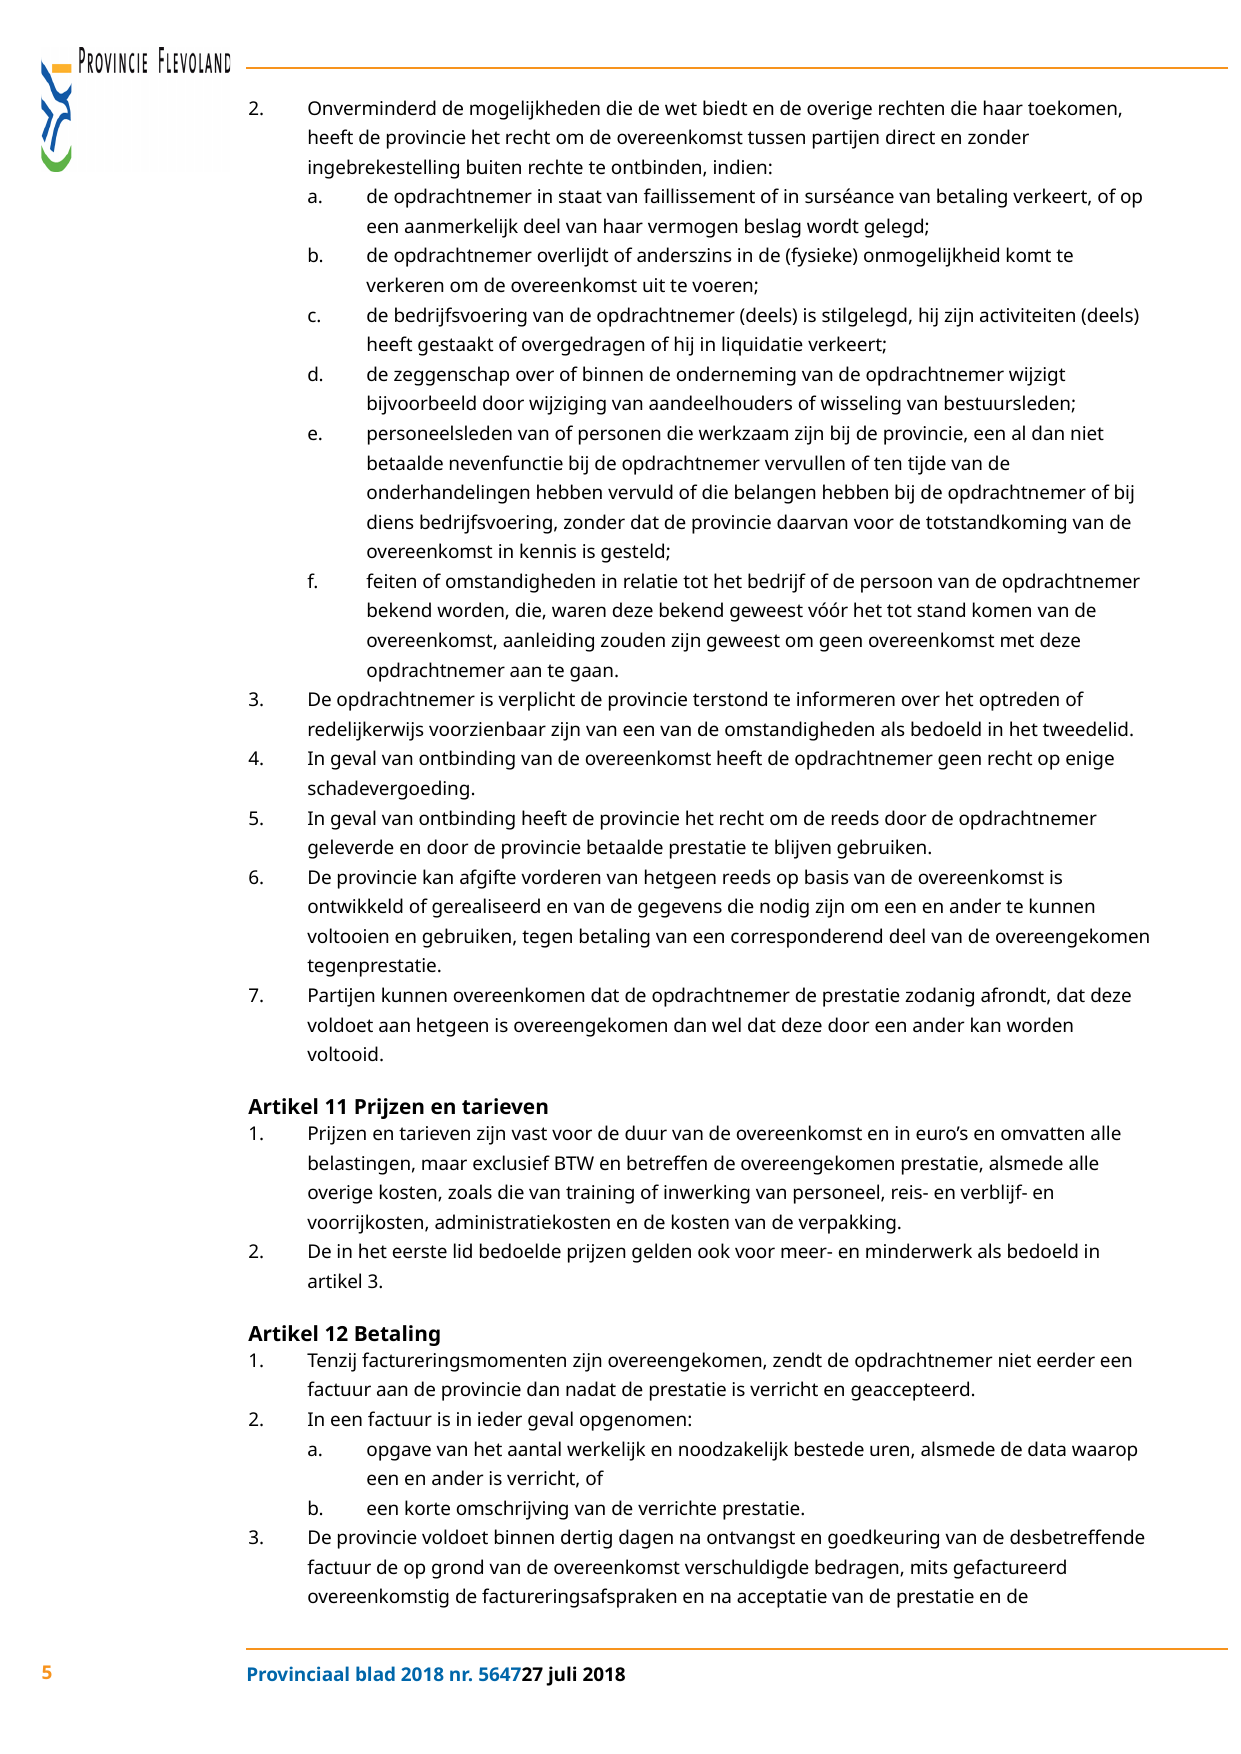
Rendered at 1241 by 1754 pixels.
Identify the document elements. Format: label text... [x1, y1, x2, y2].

text Artikel 12 Betaling [248, 1319, 1152, 1347]
list Onverminderd de mogelijkheden die de wet biedt en de overige rechten die haar toekomen, heeft de provincie het recht om de overeenkomst tussen partijen direct en zonder ingebrekestelling buiten rechte te ontbinden, indien: [248, 95, 1152, 180]
list In geval van ontbinding heeft de provincie het recht om de reeds door de opdrachtnemer geleverde en door de provincie betaalde prestatie te blijven gebruiken. [248, 805, 1152, 860]
list de zeggenschap over of binnen de onderneming van de opdrachtnemer wijzigt bijvoorbeeld door wijziging van aandeelhouders of wisseling van bestuursleden; [307, 361, 1152, 416]
list De opdrachtnemer is verplicht de provincie terstond te informeren over het optreden of redelijkerwijs voorzienbaar zijn van een van de omstandigheden als bedoeld in het tweedelid. [248, 686, 1152, 742]
picture [41, 47, 231, 172]
list De in het eerste lid bedoelde prijzen gelden ook voor meer- en minderwerk als bedoeld in artikel 3. [248, 1239, 1152, 1294]
text Artikel 11 Prijzen en tarieven [248, 1092, 1152, 1120]
list In een factuur is in ieder geval opgenomen: [248, 1406, 1152, 1432]
list feiten of omstandigheden in relatie tot het bedrijf of de persoon van de opdrachtnemer bekend worden, die, waren deze bekend geweest vóór het tot stand komen van de overeenkomst, aanleiding zouden zijn geweest om geen overeenkomst met deze opdrachtnemer aan te gaan. [307, 568, 1152, 683]
list de opdrachtnemer in staat van faillissement of in surséance van betaling verkeert, of op een aanmerkelijk deel van haar vermogen beslag wordt gelegd; [307, 183, 1152, 239]
list personeelsleden van of personen die werkzaam zijn bij de provincie, een al dan niet betaalde nevenfunctie bij de opdrachtnemer vervullen of ten tijde van de onderhandelingen hebben vervuld of die belangen hebben bij de opdrachtnemer of bij diens bedrijfsvoering, zonder dat de provincie daarvan voor de totstandkoming van de overeenkomst in kennis is gesteld; [307, 420, 1152, 564]
list De provincie kan afgifte vorderen van hetgeen reeds op basis van de overeenkomst is ontwikkeld of gerealiseerd en van de gegevens die nodig zijn om een en ander te kunnen voltooien en gebruiken, tegen betaling van een corresponderend deel van de overeengekomen tegenprestatie. [248, 864, 1152, 978]
list Partijen kunnen overeenkomen dat de opdrachtnemer de prestatie zodanig afrondt, dat deze voldoet aan hetgeen is overeengekomen dan wel dat deze door een ander kan worden voltooid. [248, 982, 1152, 1067]
list In geval van ontbinding van de overeenkomst heeft de opdrachtnemer geen recht op enige schadevergoeding. [248, 746, 1152, 801]
list Tenzij factureringsmomenten zijn overeengekomen, zendt de opdrachtnemer niet eerder een factuur aan de provincie dan nadat de prestatie is verricht en geaccepteerd. [248, 1347, 1152, 1402]
list De provincie voldoet binnen dertig dagen na ontvangst en goedkeuring van de desbetreffende factuur de op grond van de overeenkomst verschuldigde bedragen, mits gefactureerd overeenkomstig de factureringsafspraken en na acceptatie van de prestatie en de [248, 1524, 1152, 1609]
list de opdrachtnemer overlijdt of anderszins in de (fysieke) onmogelijkheid komt te verkeren om de overeenkomst uit te voeren; [307, 243, 1152, 298]
list een korte omschrijving van de verrichte prestatie. [307, 1495, 1152, 1521]
list opgave van het aantal werkelijk en noodzakelijk bestede uren, alsmede de data waarop een en ander is verricht, of [307, 1436, 1152, 1491]
list de bedrijfsvoering van de opdrachtnemer (deels) is stilgelegd, hij zijn activiteiten (deels) heeft gestaakt of overgedragen of hij in liquidatie verkeert; [307, 302, 1152, 357]
list Prijzen en tarieven zijn vast voor de duur van de overeenkomst en in euro’s en omvatten alle belastingen, maar exclusief BTW en betreffen de overeengekomen prestatie, alsmede alle overige kosten, zoals die van training of inwerking van personeel, reis- en verblijf- en voorrijkosten, administratiekosten en de kosten van de verpakking. [248, 1120, 1152, 1235]
